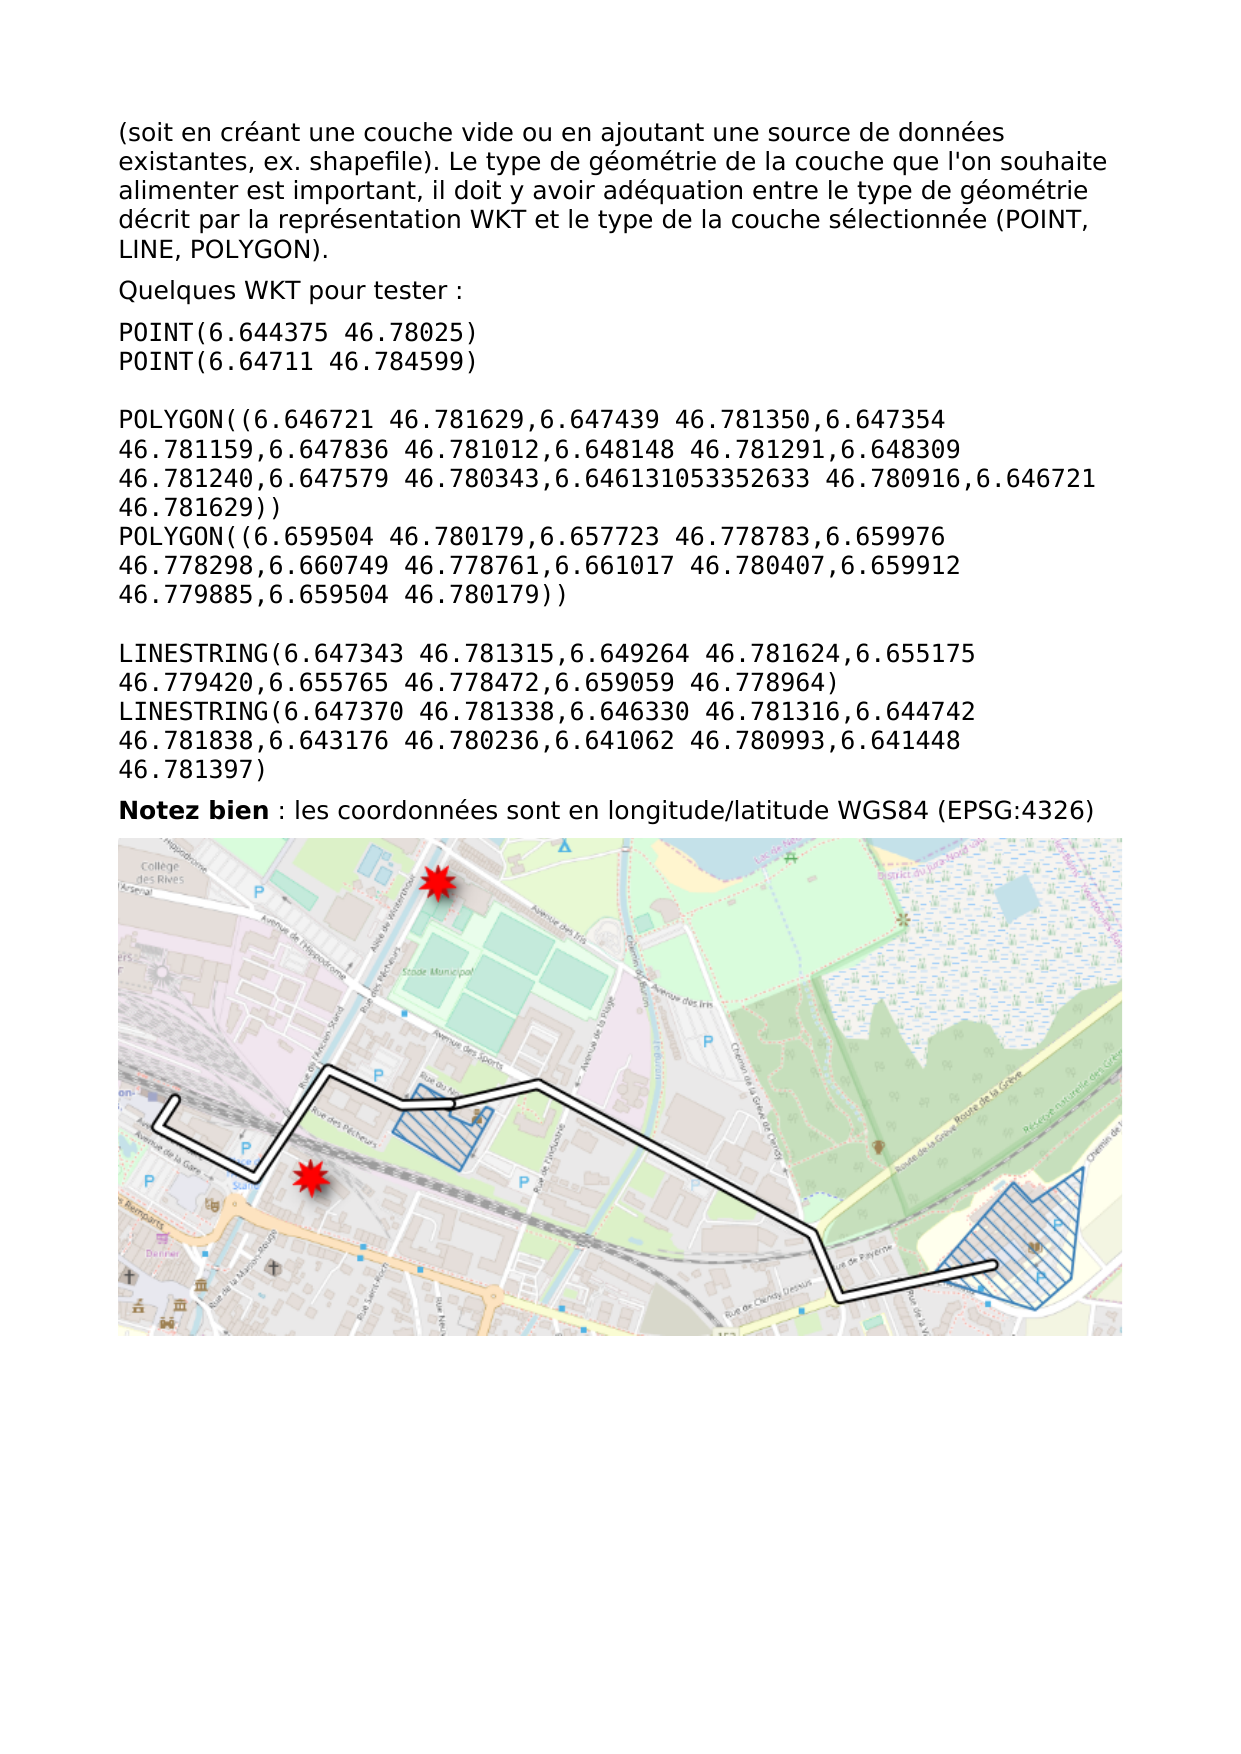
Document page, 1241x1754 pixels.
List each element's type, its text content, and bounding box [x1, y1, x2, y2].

picture [118, 838, 1123, 1336]
text POINT(6.644375 46.78025) POINT(6.64711 46.784599) POLYGON((6.646721 46.781629,6.647439 46.781350,6.647354 46.781159,6.647836 46.781012,6.648148 46.781291,6.648309 46.781240,6.647579 46.780343,6.646131053352633 46.780916,6.646721 46.781629)) POLYGON((6.659504 46.780179,6.657723 46.778783,6.659976 46.778298,6.660749 46.778761,6.661017 46.780407,6.659912 46.779885,6.659504 46.780179)) LINESTRING(6.647343 46.781315,6.649264 46.781624,6.655175 46.779420,6.655765 46.778472,6.659059 46.778964) LINESTRING(6.647370 46.781338,6.646330 46.781316,6.644742 46.781838,6.643176 46.780236,6.641062 46.780993,6.641448 46.781397) [118, 318, 1122, 785]
text (soit en créant une couche vide ou en ajoutant une source de données existantes, ex. shapefile). Le type de géométrie de la couche que l'on souhaite alimenter est important, il doit y avoir adéquation entre le type de géométrie décrit par la représentation WKT et le type de la couche sélectionnée (POINT, LINE, POLYGON). [118, 118, 1122, 264]
text Quelques WKT pour tester : [118, 276, 1122, 306]
text Notez bien : les coordonnées sont en longitude/latitude WGS84 (EPSG:4326) [118, 797, 1122, 826]
